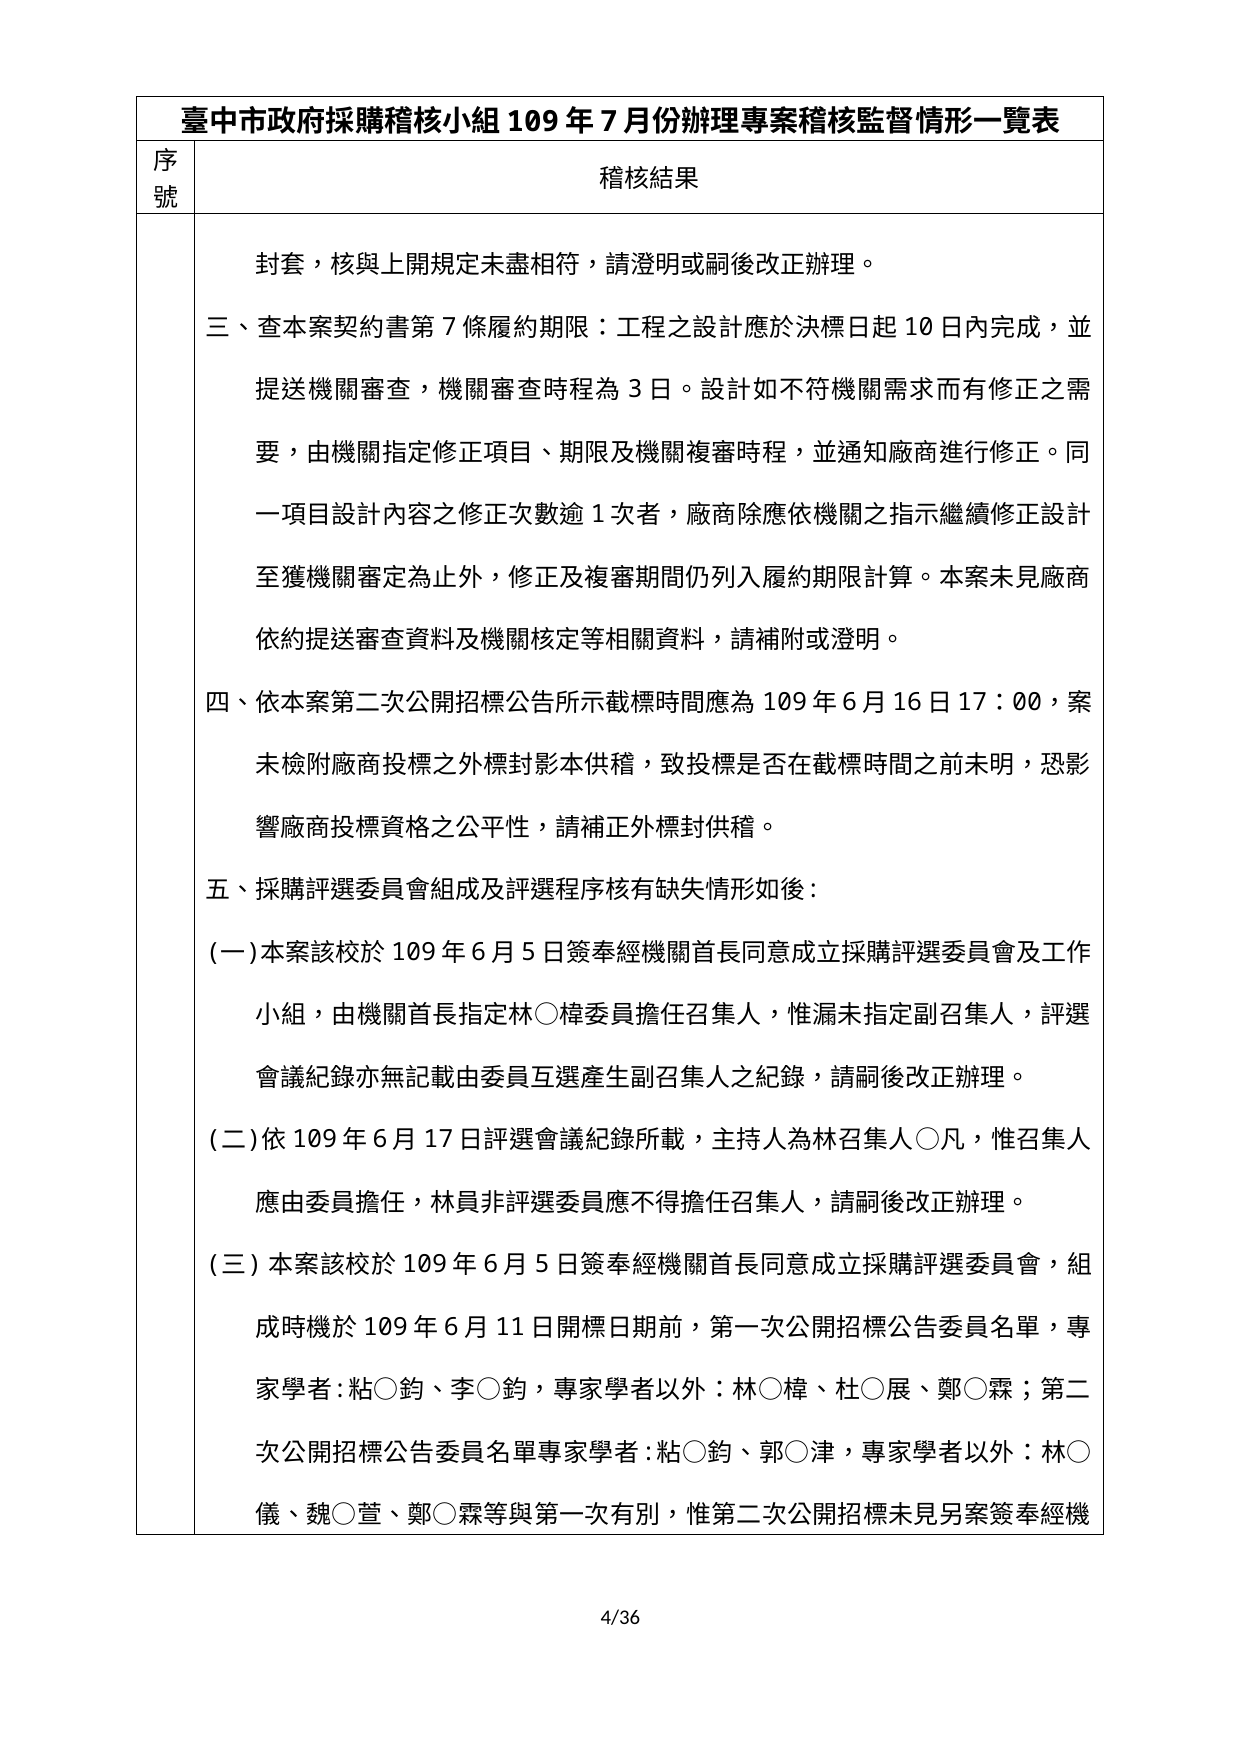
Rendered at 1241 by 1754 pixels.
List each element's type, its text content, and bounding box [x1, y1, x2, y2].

table_cell 序號 [137, 141, 194, 213]
table_header 臺中市政府採購稽核小組109年7月份辦理專案稽核監督情形一覽表 [137, 97, 1103, 140]
table_cell [137, 214, 194, 1534]
table_cell 稽核結果 [195, 141, 1103, 213]
table_cell 封套，核與上開規定未盡相符，請澄明或嗣後改正辦理。 三、查本案契約書第7條履約期限：工程之設計應於決標日起10日內完成，並提送機關審查，機關審查時程為3日。設計如不符機關需求而有修正之需要，由機關指定修正項目、期限及機關複審時程，並通知廠商進行修正。同一項目設計內容之修正次數逾1次者，廠商除應依機關之指示繼續修正設計至獲機關審定為止外，修正及複審期間仍列入履約期限計算。本案未見廠商依約提送審查資料及機關核定等相關資料，請補附或澄明。 四、依本案第二次公開招標公告所示截標時間應為109年6月16日17：00，案未檢附廠商投標之外標封影本供稽，致投標是否在截標時間之前未明，恐影響廠商投標資格之公平性，請補正外標封供稽。 五、採購評選委員會組成及評選程序核有缺失情形如後: (一)本案該校於109年6月5日簽奉經機關首長同意成立採購評選委員會及工作小組，由機關首長指定林○椲委員擔任召集人，惟漏未指定副召集人，評選會議紀錄亦無記載由委員互選產生副召集人之紀錄，請嗣後改正辦理。 (二)依109年6月17日評選會議紀錄所載，主持人為林召集人○凡，惟召集人應由委員擔任，林員非評選委員應不得擔任召集人，請嗣後改正辦理。 (三) 本案該校於109年6月5日簽奉經機關首長同意成立採購評選委員會，組成時機於109年6月11日開標日期前，第一次公開招標公告委員名單，專家學者:粘○鈞、李○鈞，專家學者以外：林○椲、杜○展、鄭○霖；第二次公開招標公告委員名單專家學者:粘○鈞、郭○津，專家學者以外：林○儀、魏○萱、鄭○霖等與第一次有別，惟第二次公開招標未見另案簽奉經機 [195, 214, 1103, 1534]
